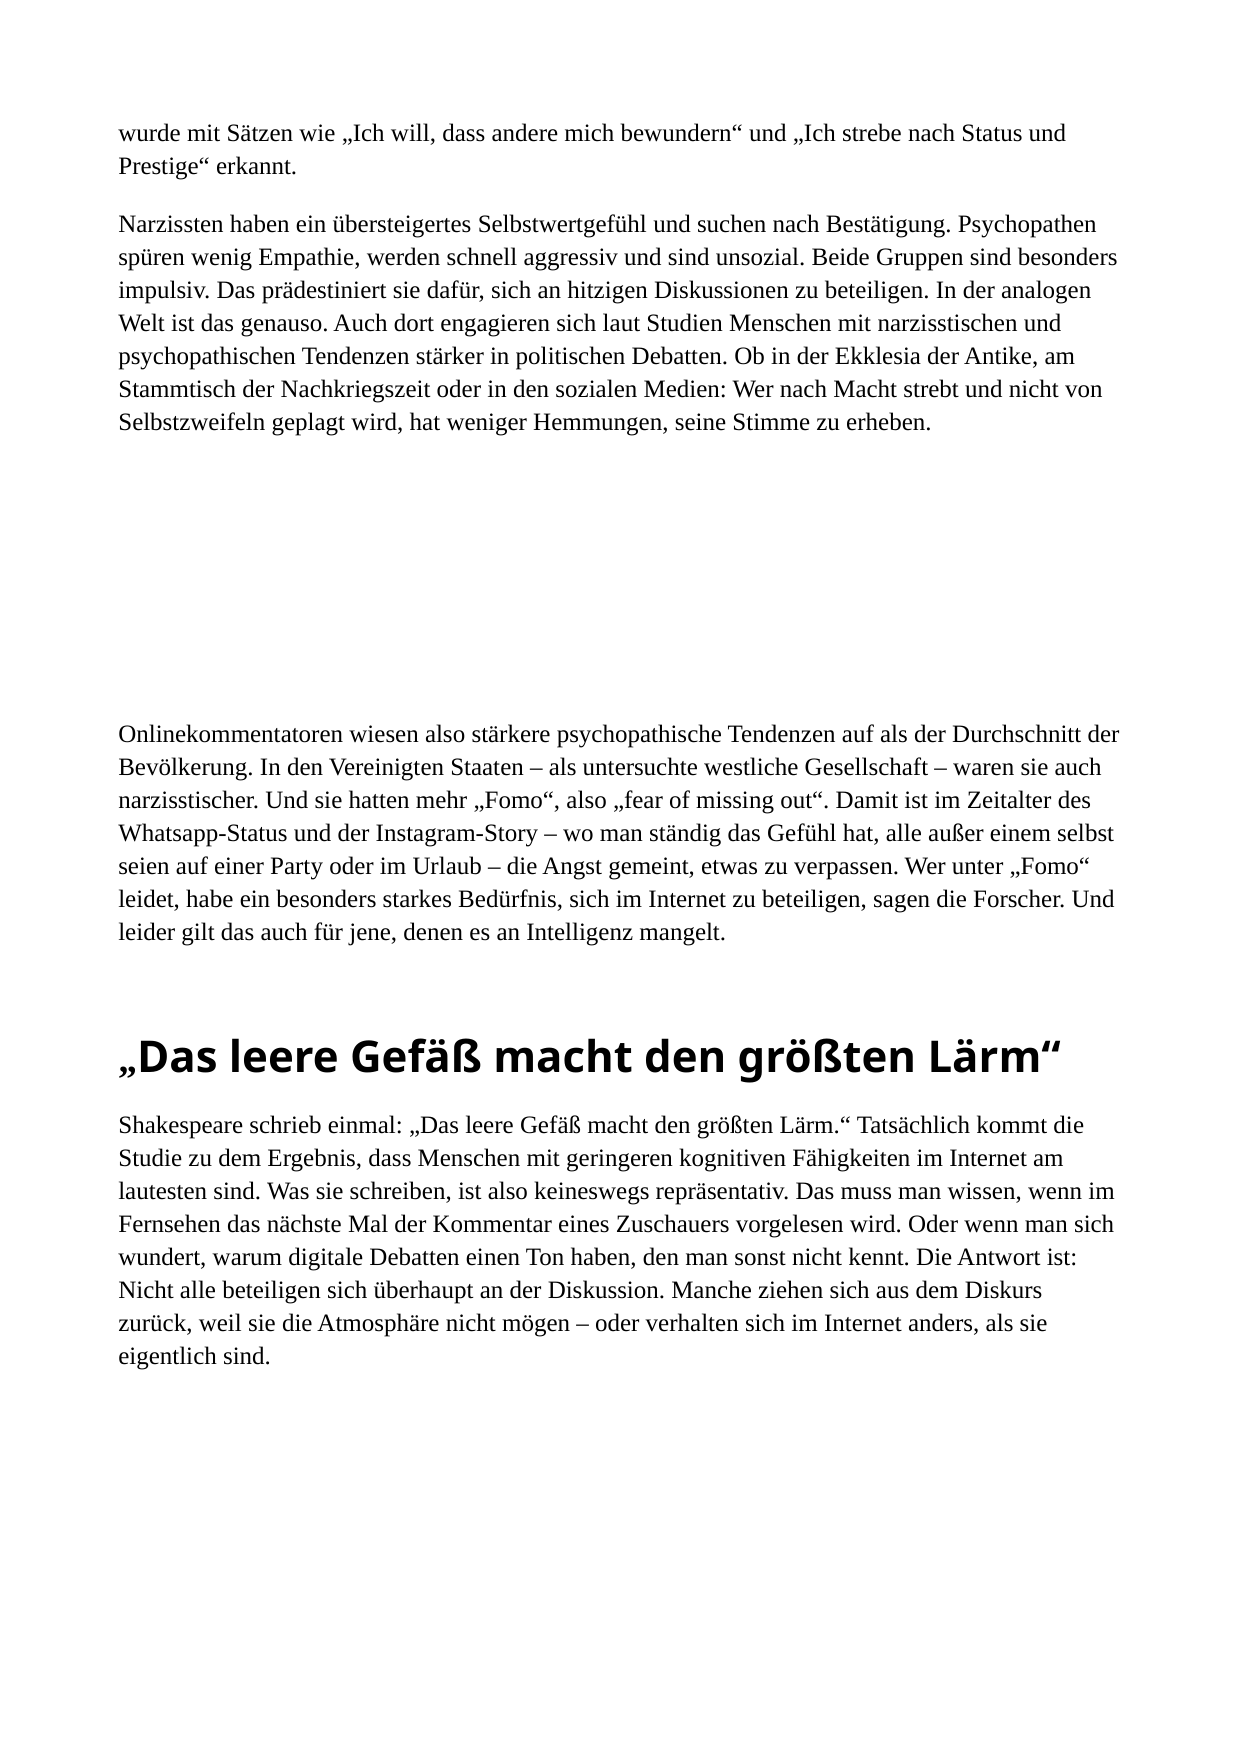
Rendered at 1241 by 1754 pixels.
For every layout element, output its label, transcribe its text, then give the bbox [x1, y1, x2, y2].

subtitle „Das leere Gefäß macht den größten Lärm“ [118, 1025, 1122, 1085]
text Shakespeare schrieb einmal: „Das leere Gefäß macht den größten Lärm.“ Tatsächlich kommt die Studie zu dem Ergebnis, dass Menschen mit geringeren kognitiven Fähigkeiten im Internet am lautesten sind. Was sie schreiben, ist also keineswegs repräsentativ. Das muss man wissen, wenn im Fernsehen das nächste Mal der Kommentar eines Zuschauers vorgelesen wird. Oder wenn man sich wundert, warum digitale Debatten einen Ton haben, den man sonst nicht kennt. Die Antwort ist: Nicht alle beteiligen sich überhaupt an der Diskussion. Manche ziehen sich aus dem Diskurs zurück, weil sie die Atmosphäre nicht mögen – oder verhalten sich im Internet anders, als sie eigentlich sind. [118, 1110, 1122, 1370]
text Onlinekommentatoren wiesen also stärkere psychopathische Tendenzen auf als der Durchschnitt der Bevölkerung. In den Vereinigten Staaten – als untersuchte westliche Gesellschaft – waren sie auch narzisstischer. Und sie hatten mehr „Fomo“, also „fear of missing out“. Damit ist im Zeitalter des Whatsapp-Status und der Instagram-Story – wo man ständig das Gefühl hat, alle außer einem selbst seien auf einer Party oder im Urlaub – die Angst gemeint, etwas zu verpassen. Wer unter „Fomo“ leidet, habe ein besonders starkes Bedürfnis, sich im Internet zu beteiligen, sagen die Forscher. Und leider gilt das auch für jene, denen es an Intelligenz mangelt. [118, 719, 1122, 946]
text wurde mit Sätzen wie „Ich will, dass andere mich bewundern“ und „Ich strebe nach Status und Prestige“ erkannt. [118, 118, 1122, 180]
text Narzissten haben ein übersteigertes Selbstwertgefühl und suchen nach Bestätigung. Psychopathen spüren wenig Empathie, werden schnell aggressiv und sind unsozial. Beide Gruppen sind besonders impulsiv. Das prädestiniert sie dafür, sich an hitzigen Diskussionen zu beteiligen. In der analogen Welt ist das genauso. Auch dort engagieren sich laut Studien Menschen mit narzisstischen und psychopathischen Tendenzen stärker in politischen Debatten. Ob in der Ekklesia der Antike, am Stammtisch der Nachkriegszeit oder in den sozialen Medien: Wer nach Macht strebt und nicht von Selbstzweifeln geplagt wird, hat weniger Hemmungen, seine Stimme zu erheben. [118, 209, 1122, 436]
